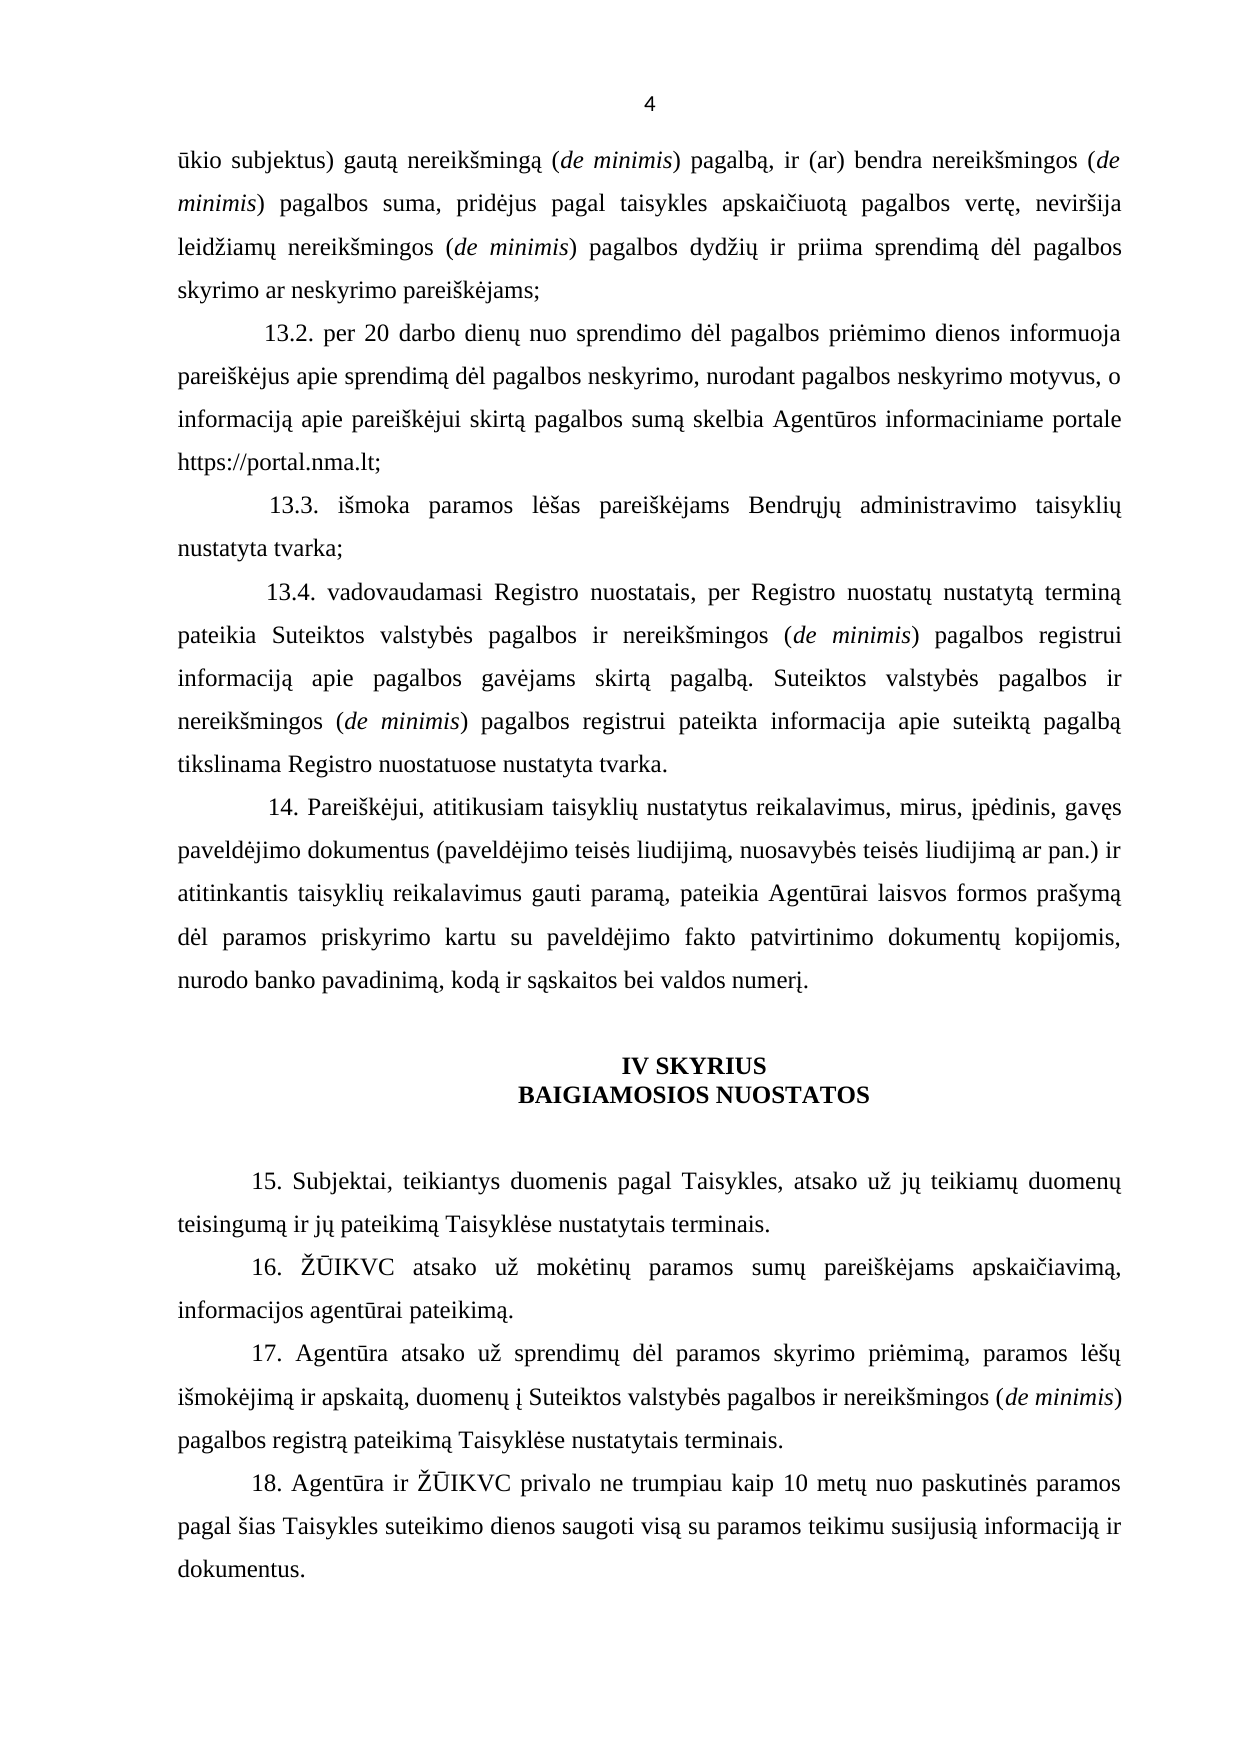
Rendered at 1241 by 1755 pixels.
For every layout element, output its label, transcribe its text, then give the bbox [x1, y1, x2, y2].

text 13.3. išmoka paramos lėšas pareiškėjams Bendrųjų administravimo taisyklių nustatyta tvarka; [177, 490, 1122, 562]
text 18. Agentūra ir ŽŪIKVC privalo ne trumpiau kaip 10 metų nuo paskutinės paramos pagal šias Taisykles suteikimo dienos saugoti visą su paramos teikimu susijusią informaciją ir dokumentus. [177, 1468, 1122, 1583]
text 16. ŽŪIKVC atsako už mokėtinų paramos sumų pareiškėjams apskaičiavimą, informacijos agentūrai pateikimą. [177, 1252, 1122, 1324]
text IV SKYRIUS [177, 1051, 1122, 1080]
text ūkio subjektus) gautą nereikšmingą (de minimis) pagalbą, ir (ar) bendra nereikšmingos (de minimis) pagalbos suma, pridėjus pagal taisykles apskaičiuotą pagalbos vertę, neviršija leidžiamų nereikšmingos (de minimis) pagalbos dydžių ir priima sprendimą dėl pagalbos skyrimo ar neskyrimo pareiškėjams; [177, 145, 1122, 303]
text 15. Subjektai, teikiantys duomenis pagal Taisykles, atsako už jų teikiamų duomenų teisingumą ir jų pateikimą Taisyklėse nustatytais terminais. [177, 1166, 1122, 1238]
text 14. Pareiškėjui, atitikusiam taisyklių nustatytus reikalavimus, mirus, įpėdinis, gavęs paveldėjimo dokumentus (paveldėjimo teisės liudijimą, nuosavybės teisės liudijimą ar pan.) ir atitinkantis taisyklių reikalavimus gauti paramą, pateikia Agentūrai laisvos formos prašymą dėl paramos priskyrimo kartu su paveldėjimo fakto patvirtinimo dokumentų kopijomis, nurodo banko pavadinimą, kodą ir sąskaitos bei valdos numerį. [177, 792, 1122, 993]
text 13.2. per 20 darbo dienų nuo sprendimo dėl pagalbos priėmimo dienos informuoja pareiškėjus apie sprendimą dėl pagalbos neskyrimo, nurodant pagalbos neskyrimo motyvus, o informaciją apie pareiškėjui skirtą pagalbos sumą skelbia Agentūros informaciniame portale https://portal.nma.lt; [177, 318, 1122, 476]
text 17. Agentūra atsako už sprendimų dėl paramos skyrimo priėmimą, paramos lėšų išmokėjimą ir apskaitą, duomenų į Suteiktos valstybės pagalbos ir nereikšmingos (de minimis) pagalbos registrą pateikimą Taisyklėse nustatytais terminais. [177, 1338, 1122, 1453]
text 13.4. vadovaudamasi Registro nuostatais, per Registro nuostatų nustatytą terminą pateikia Suteiktos valstybės pagalbos ir nereikšmingos (de minimis) pagalbos registrui informaciją apie pagalbos gavėjams skirtą pagalbą. Suteiktos valstybės pagalbos ir nereikšmingos (de minimis) pagalbos registrui pateikta informacija apie suteiktą pagalbą tikslinama Registro nuostatuose nustatyta tvarka. [177, 577, 1122, 778]
text BAIGIAMOSIOS NUOSTATOS [177, 1080, 1122, 1108]
